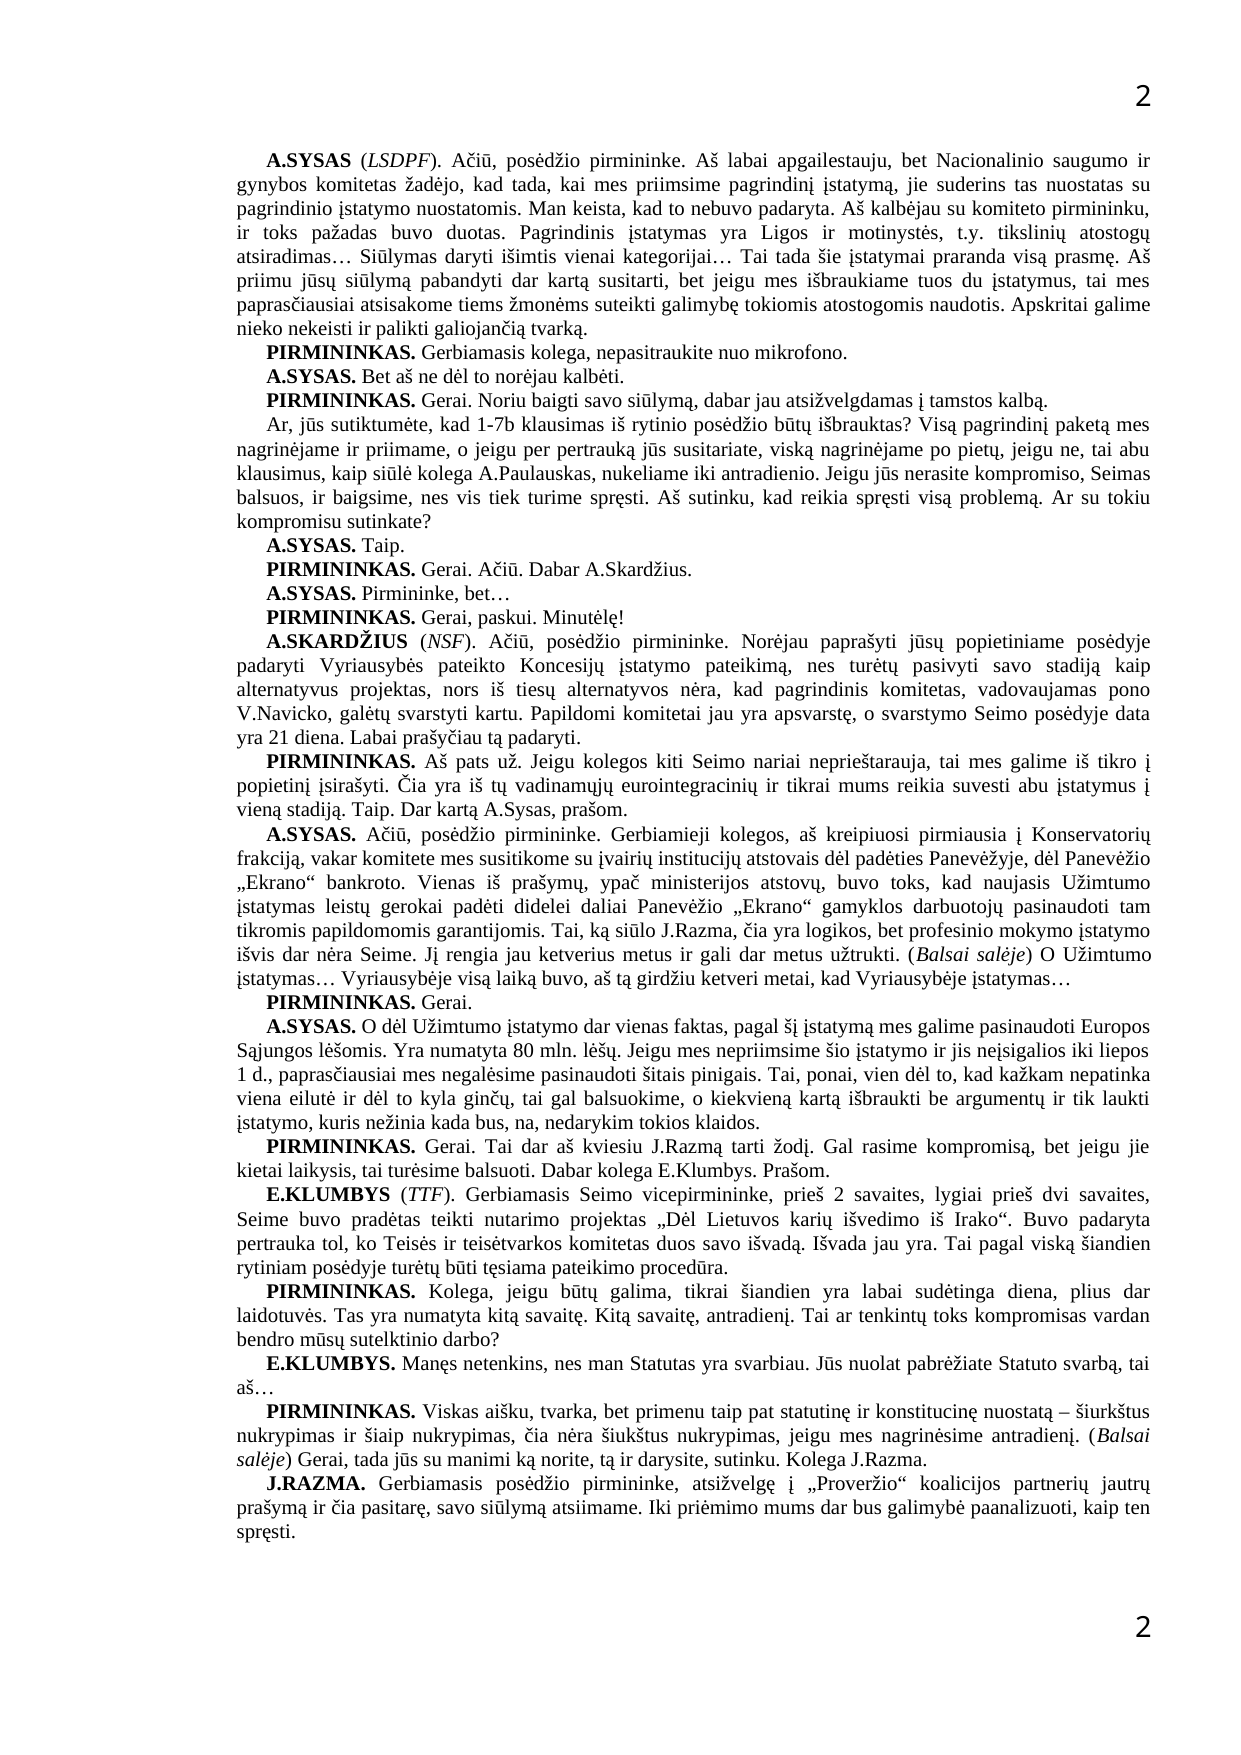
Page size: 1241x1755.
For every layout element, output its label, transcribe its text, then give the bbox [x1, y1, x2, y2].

text PIRMININKAS. Gerai. [236, 990, 1152, 1014]
text E.KLUMBYS (TTF). Gerbiamasis Seimo vicepirmininke, prieš 2 savaites, lygiai prieš dvi savaites, Seime buvo pradėtas teikti nutarimo projektas „Dėl Lietuvos karių išvedimo iš Irako“. Buvo padaryta pertrauka tol, ko Teisės ir teisėtvarkos komitetas duos savo išvadą. Išvada jau yra. Tai pagal viską šiandien rytiniam posėdyje turėtų būti tęsiama pateikimo procedūra. [236, 1182, 1152, 1279]
text PIRMININKAS. Gerbiamasis kolega, nepasitraukite nuo mikrofono. [236, 340, 1152, 364]
text A.SYSAS. Bet aš ne dėl to norėjau kalbėti. [236, 364, 1152, 388]
text A.SKARDŽIUS (NSF). Ačiū, posėdžio pirmininke. Norėjau paprašyti jūsų popietiniame posėdyje padaryti Vyriausybės pateikto Koncesijų įstatymo pateikimą, nes turėtų pasivyti savo stadiją kaip alternatyvus projektas, nors iš tiesų alternatyvos nėra, kad pagrindinis komitetas, vadovaujamas pono V.Navicko, galėtų svarstyti kartu. Papildomi komitetai jau yra apsvarstę, o svarstymo Seimo posėdyje data yra 21 diena. Labai prašyčiau tą padaryti. [236, 629, 1152, 749]
text PIRMININKAS. Kolega, jeigu būtų galima, tikrai šiandien yra labai sudėtinga diena, plius dar laidotuvės. Tas yra numatyta kitą savaitę. Kitą savaitę, antradienį. Tai ar tenkintų toks kompromisas vardan bendro mūsų sutelktinio darbo? [236, 1279, 1152, 1351]
text PIRMININKAS. Viskas aišku, tvarka, bet primenu taip pat statutinę ir konstitucinę nuostatą – šiurkštus nukrypimas ir šiaip nukrypimas, čia nėra šiukštus nukrypimas, jeigu mes nagrinėsime antradienį. (Balsai salėje) Gerai, tada jūs su manimi ką norite, tą ir darysite, sutinku. Kolega J.Razma. [236, 1399, 1152, 1471]
text J.RAZMA. Gerbiamasis posėdžio pirmininke, atsižvelgę į „Proveržio“ koalicijos partnerių jautrų prašymą ir čia pasitarę, savo siūlymą atsiimame. Iki priėmimo mums dar bus galimybė paanalizuoti, kaip ten spręsti. [236, 1471, 1152, 1543]
text A.SYSAS. O dėl Užimtumo įstatymo dar vienas faktas, pagal šį įstatymą mes galime pasinaudoti Europos Sąjungos lėšomis. Yra numatyta 80 mln. lėšų. Jeigu mes nepriimsime šio įstatymo ir jis neįsigalios iki liepos 1 d., paprasčiausiai mes negalėsime pasinaudoti šitais pinigais. Tai, ponai, vien dėl to, kad kažkam nepatinka viena eilutė ir dėl to kyla ginčų, tai gal balsuokime, o kiekvieną kartą išbraukti be argumentų ir tik laukti įstatymo, kuris nežinia kada bus, na, nedarykim tokios klaidos. [236, 1014, 1152, 1134]
text PIRMININKAS. Gerai. Noriu baigti savo siūlymą, dabar jau atsižvelgdamas į tamstos kalbą. [236, 388, 1152, 412]
text PIRMININKAS. Aš pats už. Jeigu kolegos kiti Seimo nariai neprieštarauja, tai mes galime iš tikro į popietinį įsirašyti. Čia yra iš tų vadinamųjų eurointegracinių ir tikrai mums reikia suvesti abu įstatymus į vieną stadiją. Taip. Dar kartą A.Sysas, prašom. [236, 749, 1152, 821]
text Ar, jūs sutiktumėte, kad 1-7b klausimas iš rytinio posėdžio būtų išbrauktas? Visą pagrindinį paketą mes nagrinėjame ir priimame, o jeigu per pertrauką jūs susitariate, viską nagrinėjame po pietų, jeigu ne, tai abu klausimus, kaip siūlė kolega A.Paulauskas, nukeliame iki antradienio. Jeigu jūs nerasite kompromiso, Seimas balsuos, ir baigsime, nes vis tiek turime spręsti. Aš sutinku, kad reikia spręsti visą problemą. Ar su tokiu kompromisu sutinkate? [236, 412, 1152, 533]
text A.SYSAS. Taip. [236, 533, 1152, 557]
text A.SYSAS (LSDPF). Ačiū, posėdžio pirmininke. Aš labai apgailestauju, bet Nacionalinio saugumo ir gynybos komitetas žadėjo, kad tada, kai mes priimsime pagrindinį įstatymą, jie suderins tas nuostatas su pagrindinio įstatymo nuostatomis. Man keista, kad to nebuvo padaryta. Aš kalbėjau su komiteto pirmininku, ir toks pažadas buvo duotas. Pagrindinis įstatymas yra Ligos ir motinystės, t.y. tikslinių atostogų atsiradimas… Siūlymas daryti išimtis vienai kategorijai… Tai tada šie įstatymai praranda visą prasmę. Aš priimu jūsų siūlymą pabandyti dar kartą susitarti, bet jeigu mes išbraukiame tuos du įstatymus, tai mes paprasčiausiai atsisakome tiems žmonėms suteikti galimybę tokiomis atostogomis naudotis. Apskritai galime nieko nekeisti ir palikti galiojančią tvarką. [236, 148, 1152, 340]
text E.KLUMBYS. Manęs netenkins, nes man Statutas yra svarbiau. Jūs nuolat pabrėžiate Statuto svarbą, tai aš… [236, 1351, 1152, 1399]
text PIRMININKAS. Gerai. Tai dar aš kviesiu J.Razmą tarti žodį. Gal rasime kompromisą, bet jeigu jie kietai laikysis, tai turėsime balsuoti. Dabar kolega E.Klumbys. Prašom. [236, 1134, 1152, 1182]
text PIRMININKAS. Gerai. Ačiū. Dabar A.Skardžius. [236, 557, 1152, 581]
text PIRMININKAS. Gerai, paskui. Minutėlę! [236, 605, 1152, 629]
text A.SYSAS. Ačiū, posėdžio pirmininke. Gerbiamieji kolegos, aš kreipiuosi pirmiausia į Konservatorių frakciją, vakar komitete mes susitikome su įvairių institucijų atstovais dėl padėties Panevėžyje, dėl Panevėžio „Ekrano“ bankroto. Vienas iš prašymų, ypač ministerijos atstovų, buvo toks, kad naujasis Užimtumo įstatymas leistų gerokai padėti didelei daliai Panevėžio „Ekrano“ gamyklos darbuotojų pasinaudoti tam tikromis papildomomis garantijomis. Tai, ką siūlo J.Razma, čia yra logikos, bet profesinio mokymo įstatymo išvis dar nėra Seime. Jį rengia jau ketverius metus ir gali dar metus užtrukti. (Balsai salėje) O Užimtumo įstatymas… Vyriausybėje visą laiką buvo, aš tą girdžiu ketveri metai, kad Vyriausybėje įstatymas… [236, 821, 1152, 990]
text A.SYSAS. Pirmininke, bet… [236, 581, 1152, 605]
